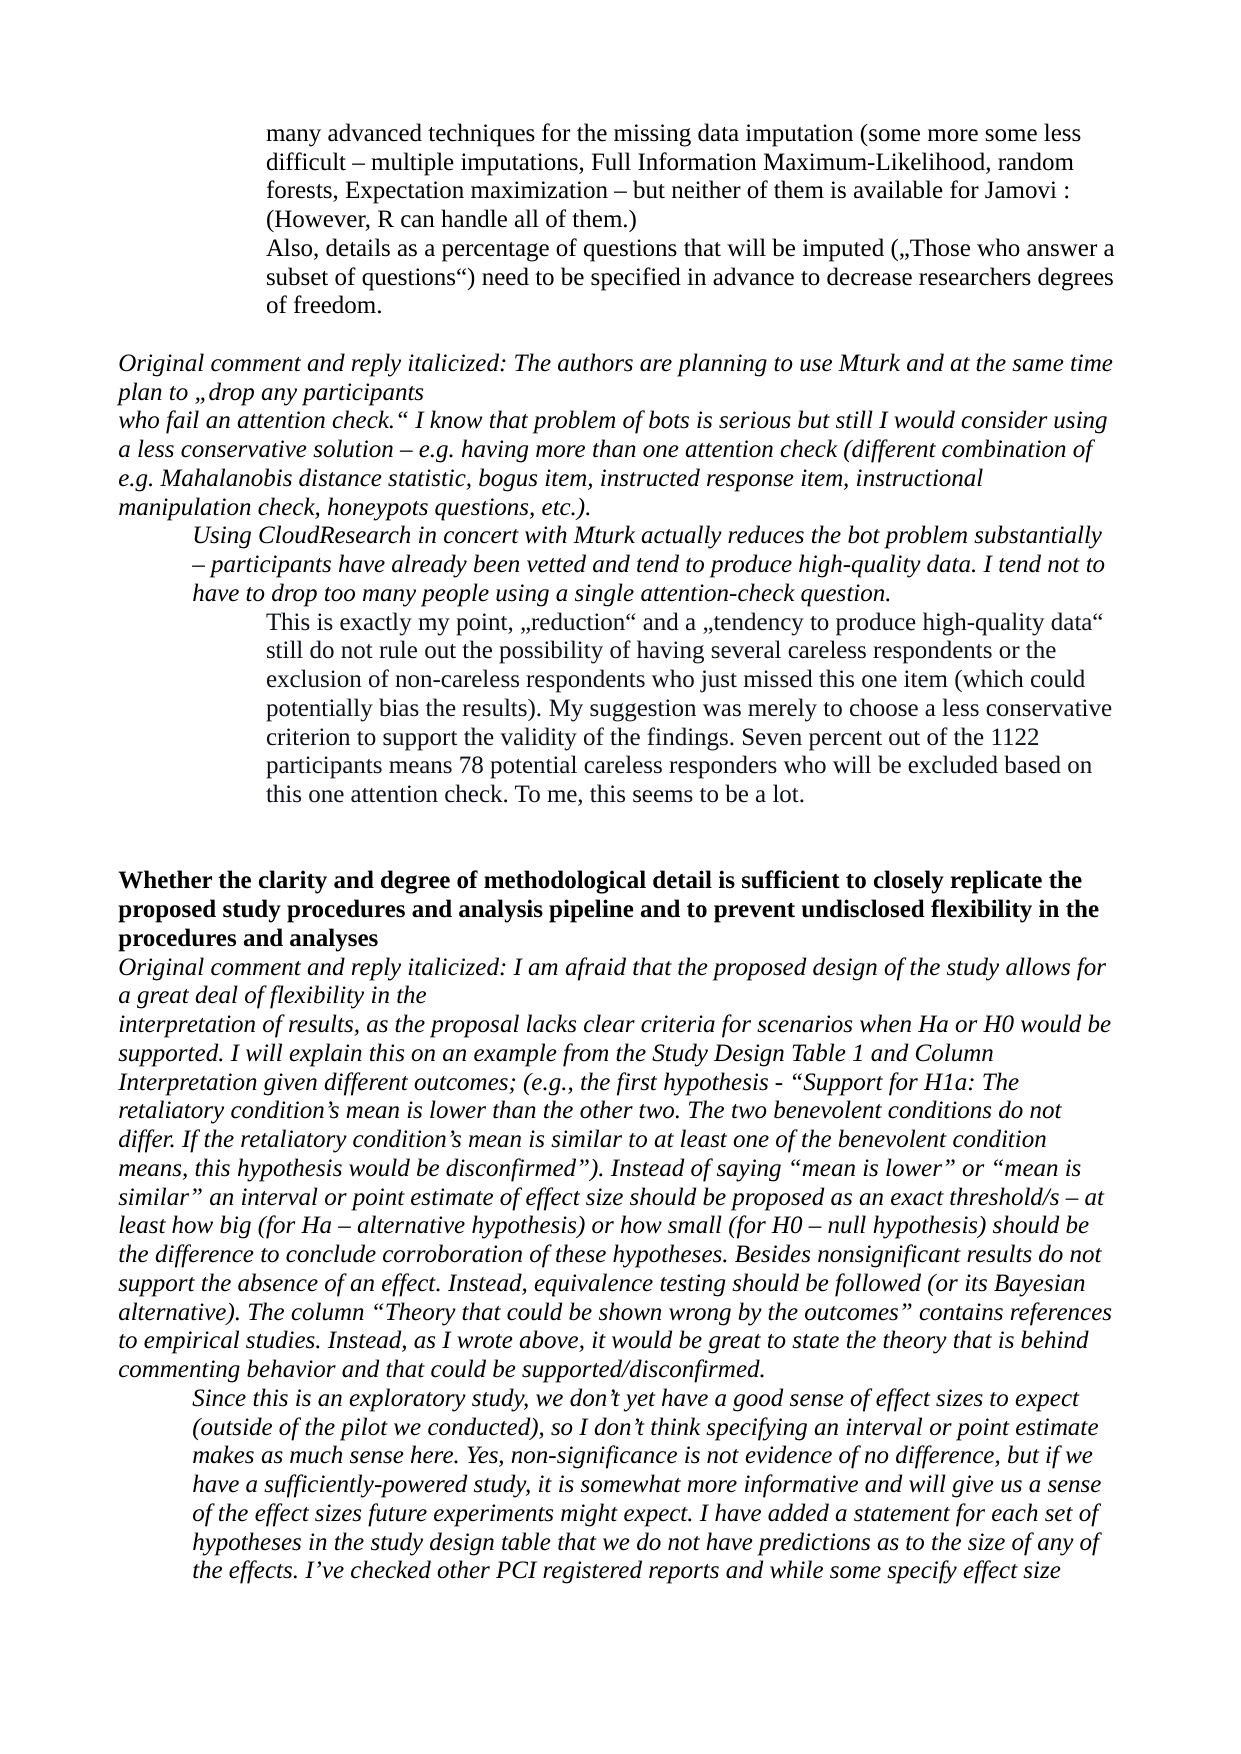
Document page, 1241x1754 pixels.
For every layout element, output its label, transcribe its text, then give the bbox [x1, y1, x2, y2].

text Using CloudResearch in concert with Mturk actually reduces the bot problem substantially – participants have already been vetted and tend to produce high-quality data. I tend not to have to drop too many people using a single attention-check question. [192, 521, 1122, 607]
text e.g. Mahalanobis distance statistic, bogus item, instructed response item, instructional manipulation check, honeypots questions, etc.). [118, 463, 1122, 521]
text Also, details as a percentage of questions that will be imputed („Those who answer a subset of questions“) need to be specified in advance to decrease researchers degrees of freedom. [266, 233, 1122, 319]
text who fail an attention check.“ I know that problem of bots is serious but still I would consider using [118, 406, 1122, 434]
text Original comment and reply italicized: I am afraid that the proposed design of the study allows for a great deal of flexibility in the interpretation of results, as the proposal lacks clear criteria for scenarios when Ha or H0 would be supported. I will explain this on an example from the Study Design Table 1 and Column Interpretation given different outcomes; (e.g., the first hypothesis - “Support for H1a: The retaliatory condition’s mean is lower than the other two. The two benevolent conditions do not differ. If the retaliatory condition’s mean is similar to at least one of the benevolent condition means, this hypothesis would be disconfirmed”). Instead of saying “mean is lower” or “mean is similar” an interval or point estimate of effect size should be proposed as an exact threshold/s – at least how big (for Ha – alternative hypothesis) or how small (for H0 – null hypothesis) should be the difference to conclude corroboration of these hypotheses. Besides nonsignificant results do not support the absence of an effect. Instead, equivalence testing should be followed (or its Bayesian alternative). The column “Theory that could be shown wrong by the outcomes” contains references to empirical studies. Instead, as I wrote above, it would be great to state the theory that is behind commenting behavior and that could be supported/disconfirmed. [118, 952, 1122, 1383]
text many advanced techniques for the missing data imputation (some more some less difficult – multiple imputations, Full Information Maximum-Likelihood, random forests, Expectation maximization – but neither of them is available for Jamovi :(However, R can handle all of them.) [266, 118, 1122, 233]
text Whether the clarity and degree of methodological detail is sufficient to closely replicate the proposed study procedures and analysis pipeline and to prevent undisclosed flexibility in the procedures and analyses [118, 866, 1122, 952]
text Since this is an exploratory study, we don’t yet have a good sense of effect sizes to expect (outside of the pilot we conducted), so I don’t think specifying an interval or point estimate makes as much sense here. Yes, non-significance is not evidence of no difference, but if we have a sufficiently-powered study, it is somewhat more informative and will give us a sense of the effect sizes future experiments might expect. I have added a statement for each set of hypotheses in the study design table that we do not have predictions as to the size of any of the effects. I’ve checked other PCI registered reports and while some specify effect size [192, 1383, 1122, 1584]
text This is exactly my point, „reduction“ and a „tendency to produce high-quality data“ still do not rule out the possibility of having several careless respondents or the exclusion of non-careless respondents who just missed this one item (which could potentially bias the results). My suggestion was merely to choose a less conservative criterion to support the validity of the findings. Seven percent out of the 1122 participants means 78 potential careless responders who will be excluded based on this one attention check. To me, this seems to be a lot. [266, 607, 1122, 808]
text Original comment and reply italicized: The authors are planning to use Mturk and at the same time plan to „drop any participants [118, 348, 1122, 406]
text a less conservative solution – e.g. having more than one attention check (different combination of [118, 434, 1122, 463]
